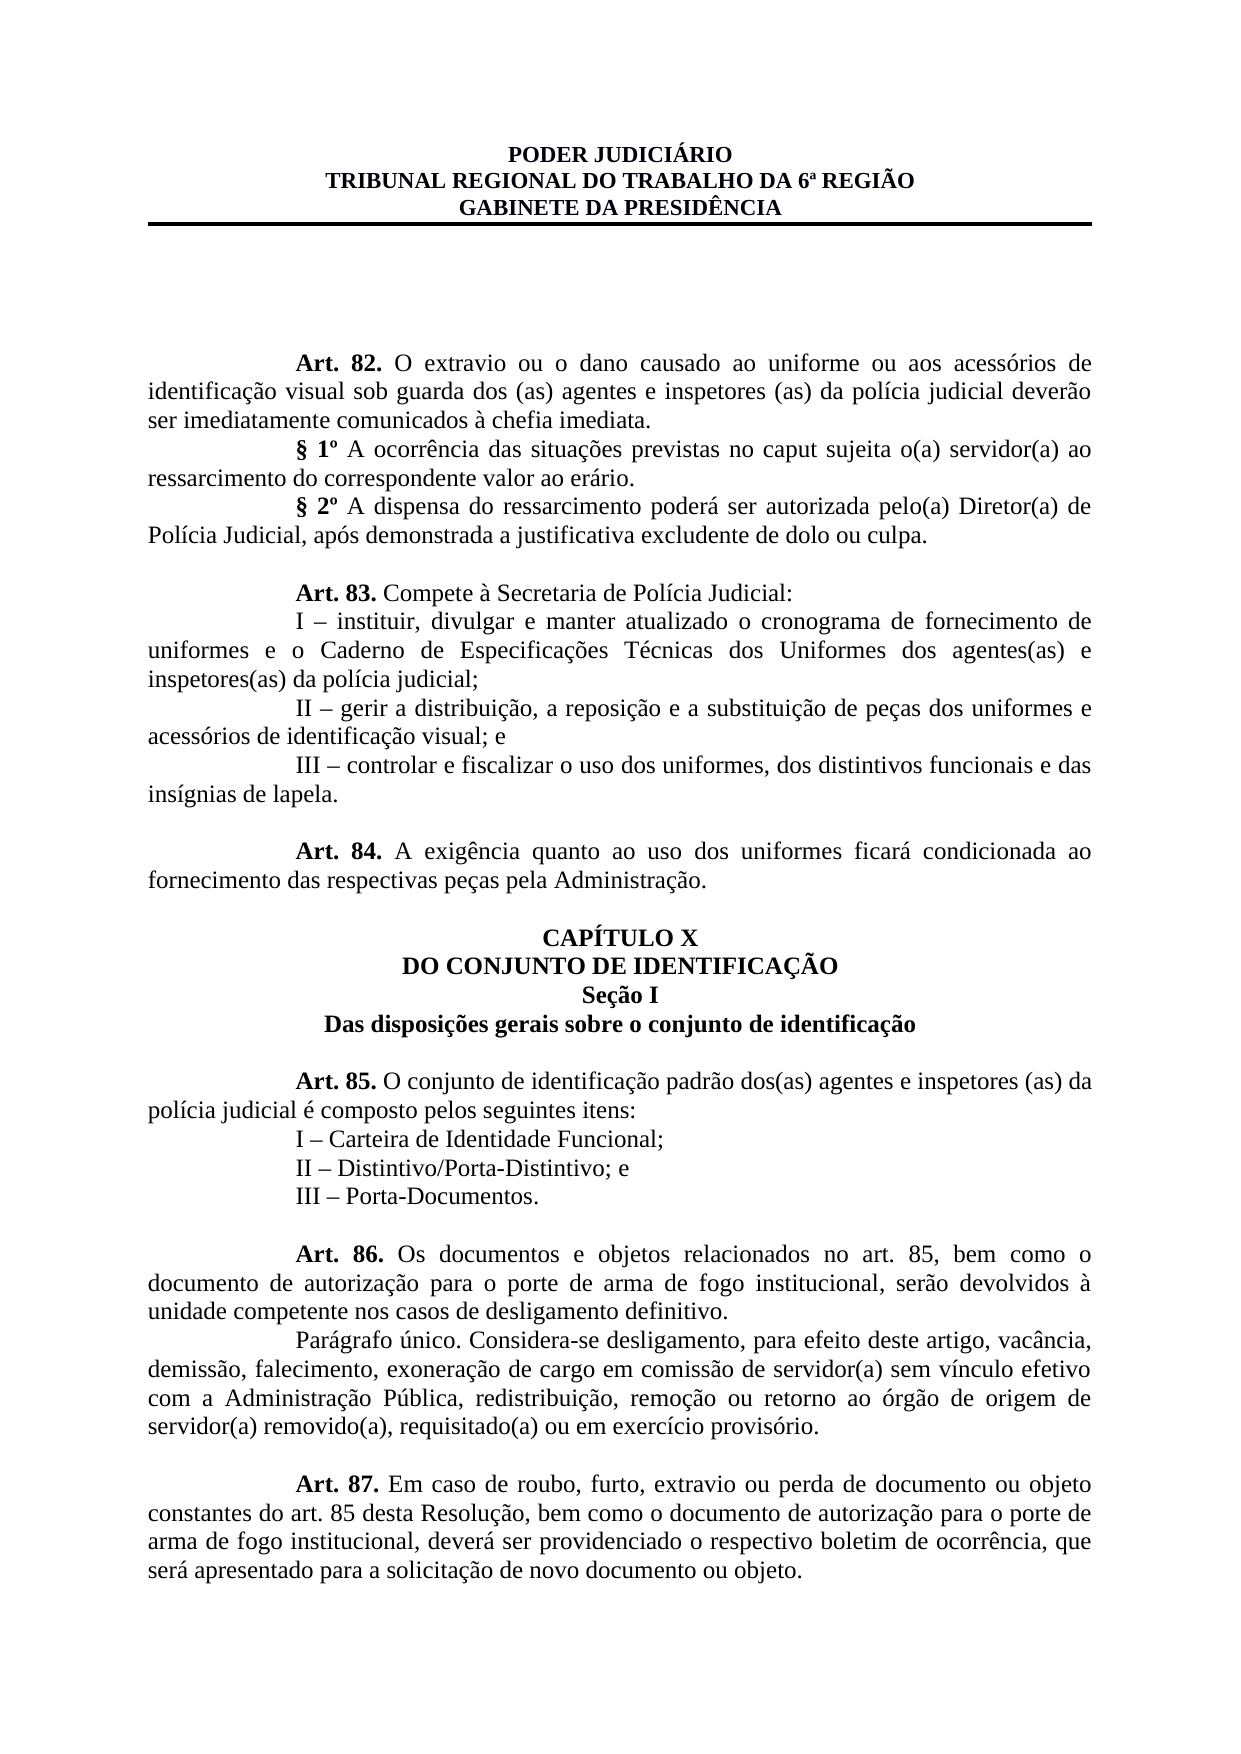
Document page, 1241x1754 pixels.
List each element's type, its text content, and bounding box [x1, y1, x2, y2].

text Art. 86. Os documentos e objetos relacionados no art. 85, bem como o documento de autorização para o porte de arma de fogo institucional, serão devolvidos à unidade competente nos casos de desligamento definitivo. [148, 1239, 1092, 1325]
text III – controlar e fiscalizar o uso dos uniformes, dos distintivos funcionais e das insígnias de lapela. [148, 750, 1092, 808]
text § 1º A ocorrência das situações previstas no caput sujeita o(a) servidor(a) ao ressarcimento do correspondente valor ao erário. [148, 434, 1092, 491]
text Art. 84. A exigência quanto ao uso dos uniformes ficará condicionada ao fornecimento das respectivas peças pela Administração. [148, 836, 1092, 894]
text I – Carteira de Identidade Funcional; [148, 1124, 1092, 1153]
text Das disposições gerais sobre o conjunto de identificação [148, 1009, 1092, 1038]
text Seção I [148, 980, 1092, 1009]
text Art. 82. O extravio ou o dano causado ao uniforme ou aos acessórios de identificação visual sob guarda dos (as) agentes e inspetores (as) da polícia judicial deverão ser imediatamente comunicados à chefia imediata. [148, 348, 1092, 434]
text § 2º A dispensa do ressarcimento poderá ser autorizada pelo(a) Diretor(a) de Polícia Judicial, após demonstrada a justificativa excludente de dolo ou culpa. [148, 491, 1092, 549]
text CAPÍTULO X [148, 923, 1092, 951]
text I – instituir, divulgar e manter atualizado o cronograma de fornecimento de uniformes e o Caderno de Especificações Técnicas dos Uniformes dos agentes(as) e inspetores(as) da polícia judicial; [148, 606, 1092, 693]
text II – gerir a distribuição, a reposição e a substituição de peças dos uniformes e acessórios de identificação visual; e [148, 693, 1092, 750]
text Art. 83. Compete à Secretaria de Polícia Judicial: [148, 578, 1092, 606]
text III – Porta-Documentos. [148, 1181, 1092, 1210]
text Parágrafo único. Considera-se desligamento, para efeito deste artigo, vacância, demissão, falecimento, exoneração de cargo em comissão de servidor(a) sem vínculo efetivo com a Administração Pública, redistribuição, remoção ou retorno ao órgão de origem de servidor(a) removido(a), requisitado(a) ou em exercício provisório. [148, 1325, 1092, 1440]
text II – Distintivo/Porta-Distintivo; e [148, 1153, 1092, 1181]
text Art. 87. Em caso de roubo, furto, extravio ou perda de documento ou objeto constantes do art. 85 desta Resolução, bem como o documento de autorização para o porte de arma de fogo institucional, deverá ser providenciado o respectivo boletim de ocorrência, que será apresentado para a solicitação de novo documento ou objeto. [148, 1469, 1092, 1584]
text Art. 85. O conjunto de identificação padrão dos(as) agentes e inspetores (as) da polícia judicial é composto pelos seguintes itens: [148, 1066, 1092, 1124]
text DO CONJUNTO DE IDENTIFICAÇÃO [148, 951, 1092, 980]
